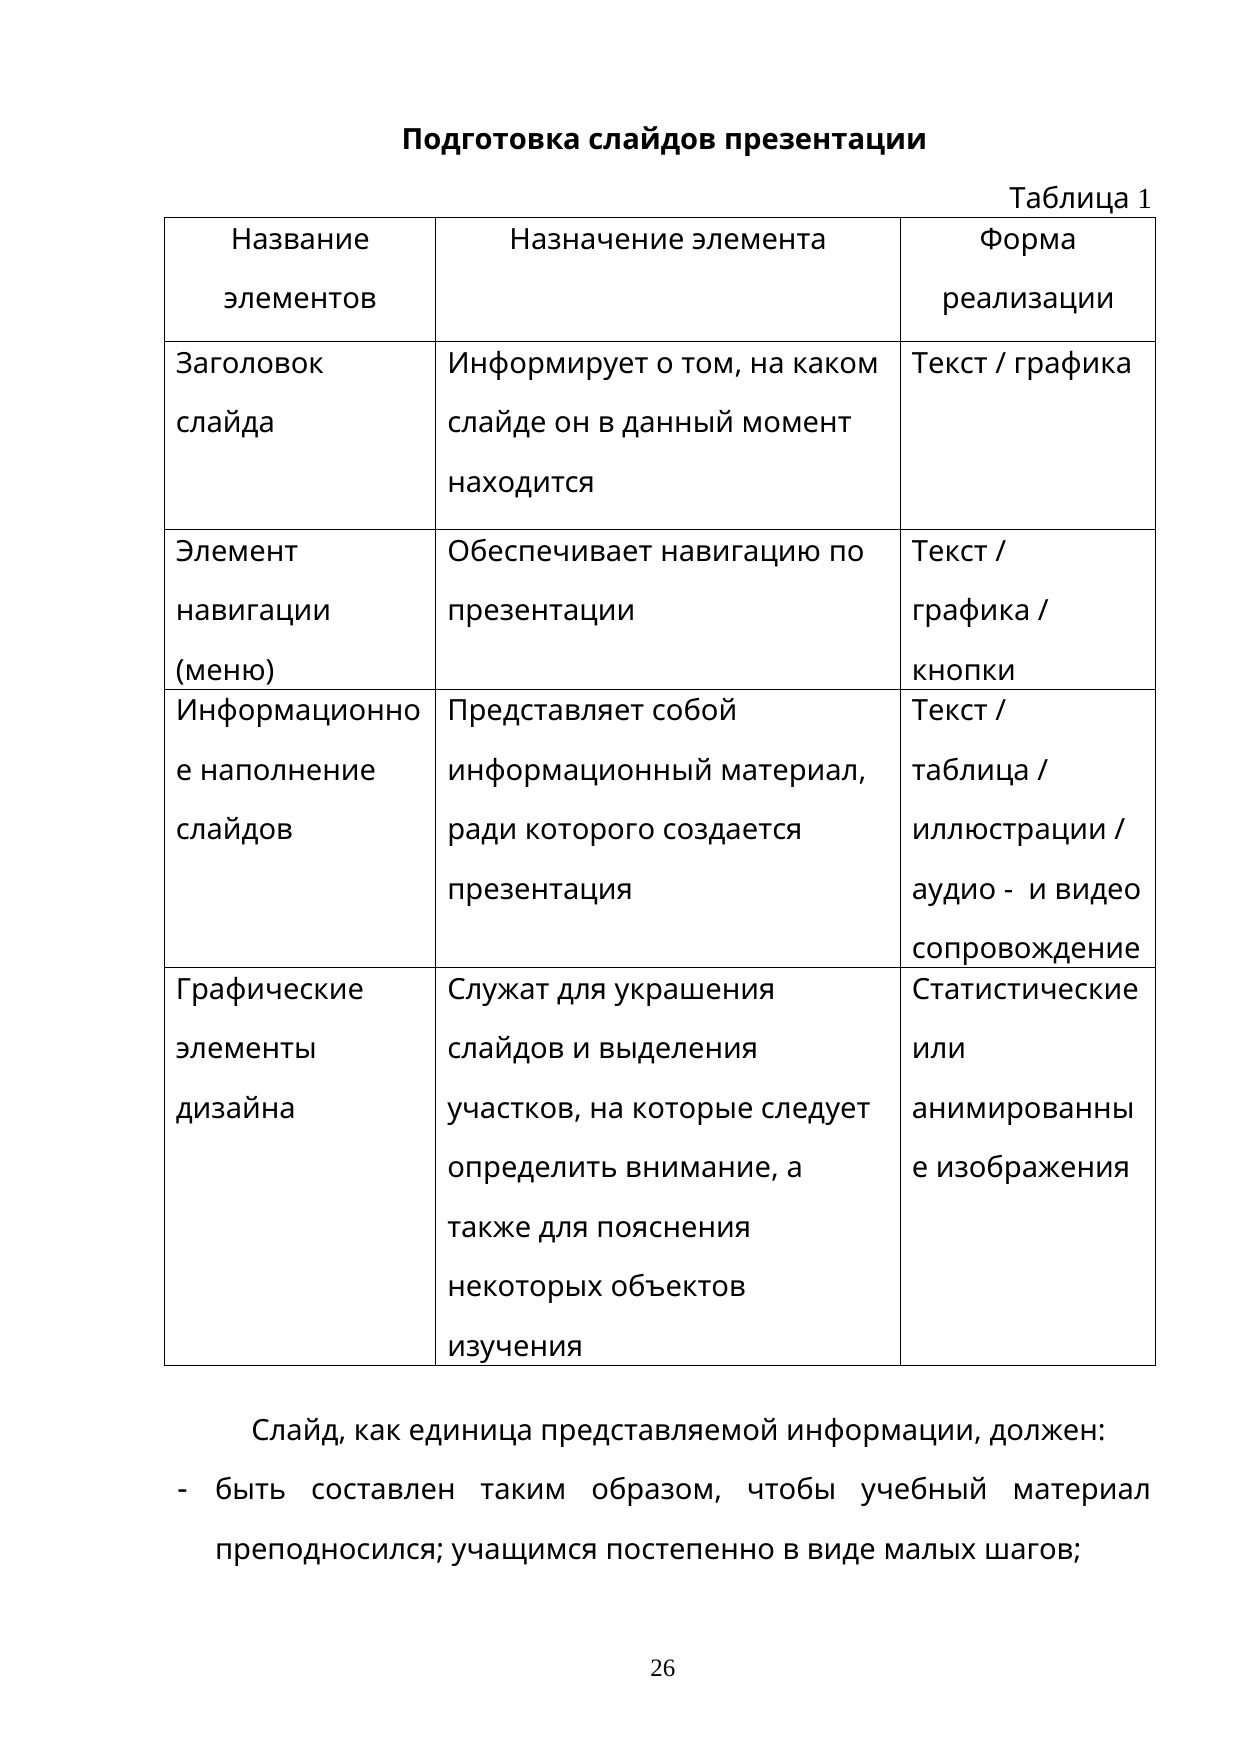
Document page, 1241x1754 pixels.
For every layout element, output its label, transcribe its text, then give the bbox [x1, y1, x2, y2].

table_cell Заголовок слайда [165, 342, 435, 529]
table_cell Обеспечивает навигацию по презентации [436, 530, 900, 688]
text Таблица 1 [177, 178, 1152, 217]
table_header Назначение элемента [436, 218, 900, 341]
text Слайд, как единица представляемой информации, должен: [177, 1409, 1152, 1449]
list быть составлен таким образом, чтобы учебный материал преподносился; учащимся постепенно в виде малых шагов; [177, 1468, 1152, 1568]
text Подготовка слайдов презентации [177, 118, 1152, 158]
table_cell Текст / графика [901, 342, 1155, 529]
table_cell Служат для украшения слайдов и выделения участков, на которые следует определить внимание, а также для пояснения некоторых объектов изучения [436, 968, 900, 1365]
table_cell Графические элементы дизайна [165, 968, 435, 1365]
table_cell Текст / графика / кнопки [901, 530, 1155, 688]
table_cell Информационное наполнение слайдов [165, 690, 435, 967]
table_cell Текст / таблица / иллюстрации / аудио - и видео сопровождение [901, 690, 1155, 967]
table_header Название элементов [165, 218, 435, 341]
table_header Форма реализации [901, 218, 1155, 341]
table_cell Статистические или анимированные изображения [901, 968, 1155, 1365]
table_cell Представляет собой информационный материал, ради которого создается презентация [436, 690, 900, 967]
table_cell Элемент навигации (меню) [165, 530, 435, 688]
table_cell Информирует о том, на каком слайде он в данный момент находится [436, 342, 900, 529]
